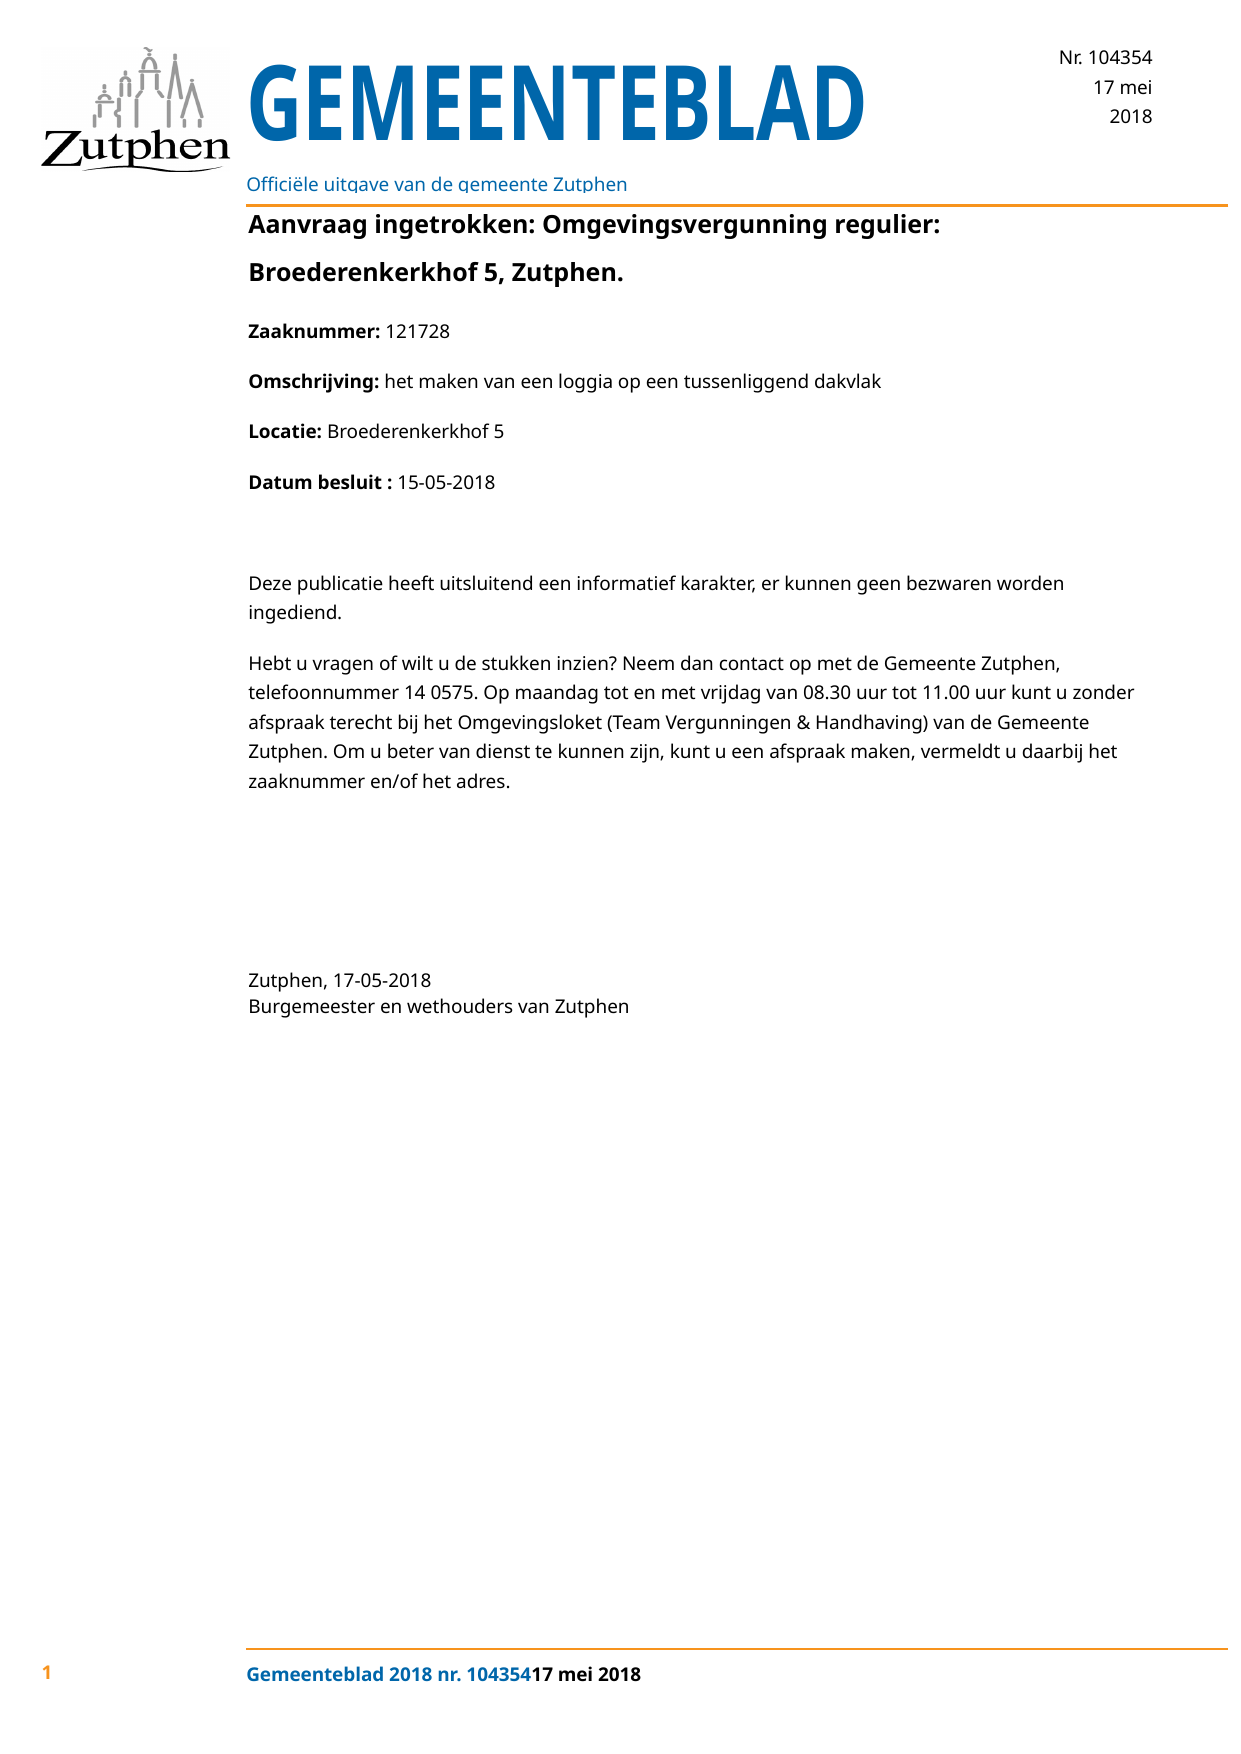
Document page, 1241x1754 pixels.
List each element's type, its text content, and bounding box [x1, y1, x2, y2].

text Deze publicatie heeft uitsluitend een informatief karakter, er kunnen geen bezwaren worden ingediend. [248, 570, 1152, 625]
picture [41, 47, 231, 172]
text Datum besluit : 15-05-2018 [248, 469, 1152, 495]
text Locatie: Broederenkerkhof 5 [248, 419, 1152, 444]
text Burgemeester en wethouders van Zutphen [248, 993, 1152, 1019]
text Aanvraag ingetrokken: Omgevingsvergunning regulier: Broederenkerkhof 5, Zutphen. [248, 207, 1152, 288]
text Zutphen, 17-05-2018 [248, 967, 1152, 993]
text Omschrijving: het maken van een loggia op een tussenliggend dakvlak [248, 368, 1152, 394]
text Zaaknummer: 121728 [248, 318, 1152, 344]
text Hebt u vragen of wilt u de stukken inzien? Neem dan contact op met de Gemeente Zutphen, telefoonnummer 14 0575. Op maandag tot en met vrijdag van 08.30 uur tot 11.00 uur kunt u zonder afspraak terecht bij het Omgevingsloket (Team Vergunningen & Handhaving) van de Gemeente Zutphen. Om u beter van dienst te kunnen zijn, kunt u een afspraak maken, vermeldt u daarbij het zaaknummer en/of het adres. [248, 650, 1152, 794]
